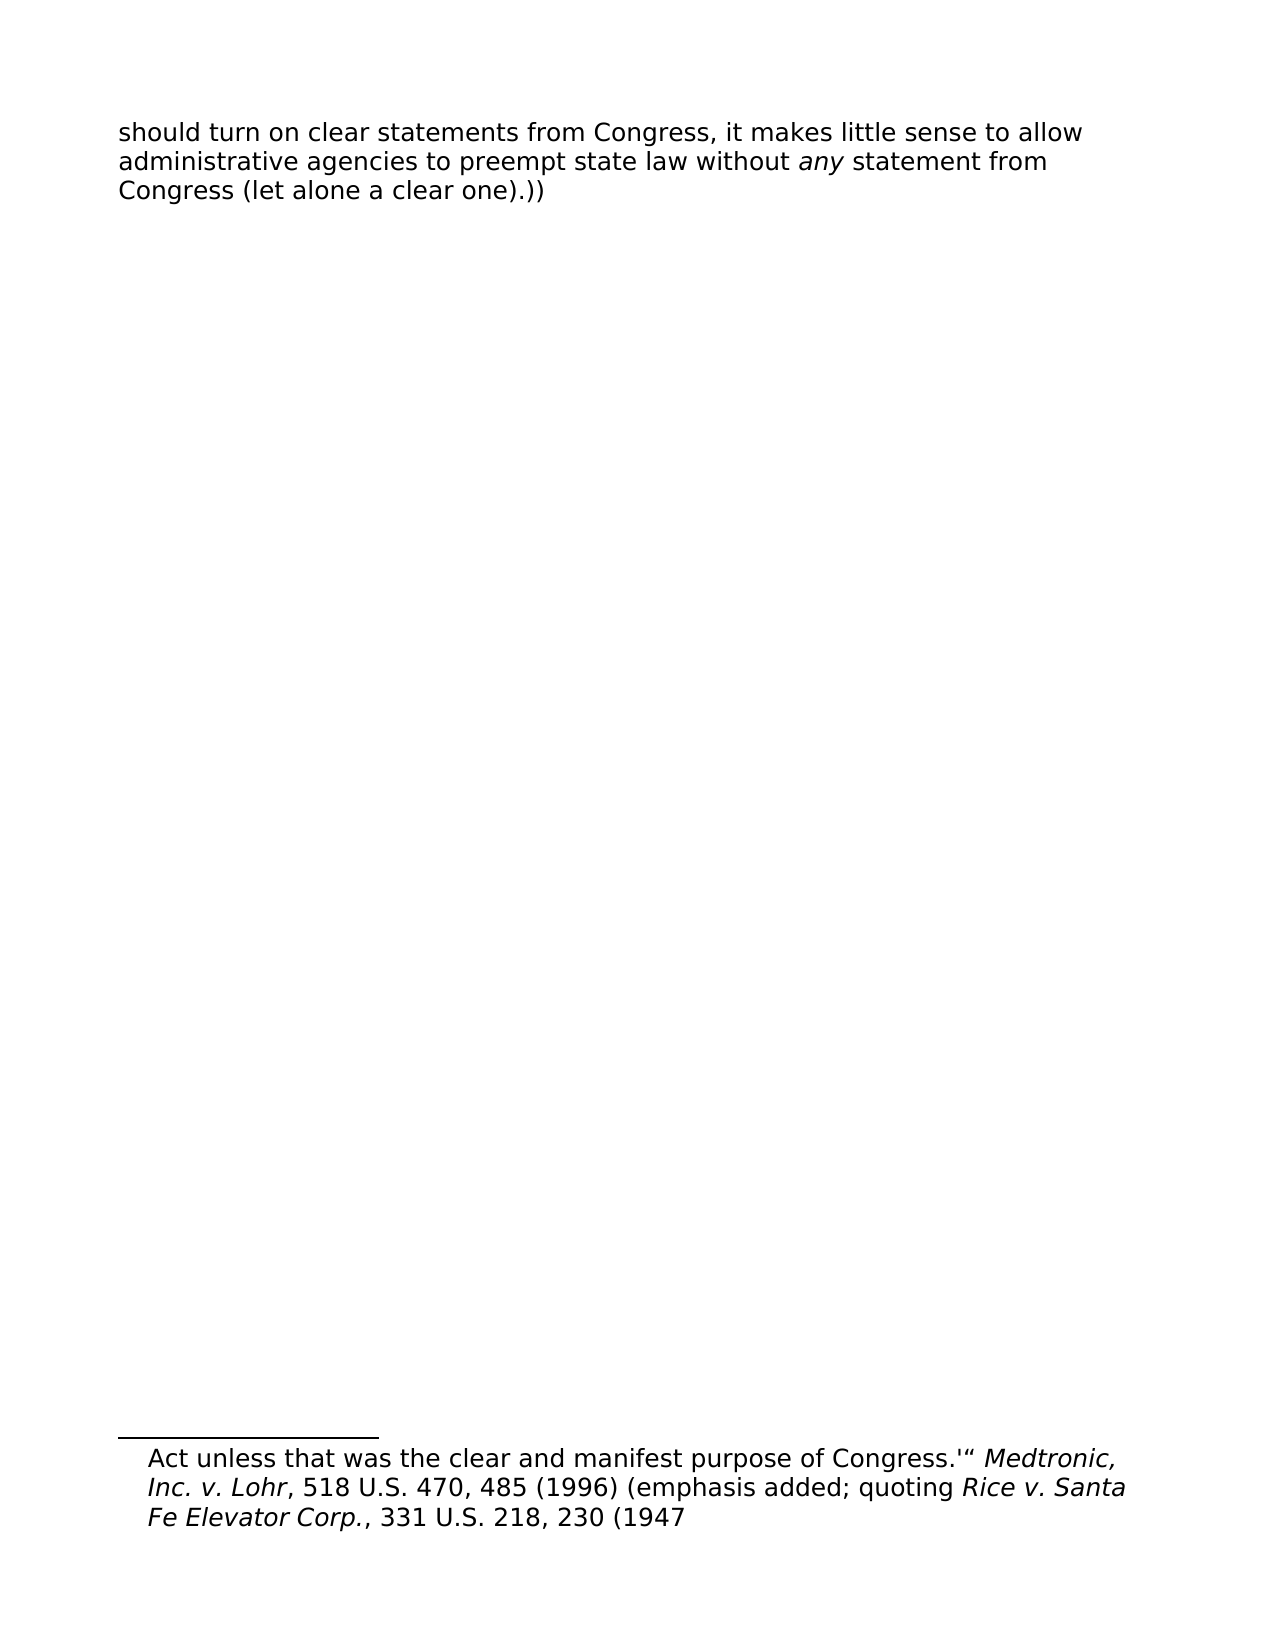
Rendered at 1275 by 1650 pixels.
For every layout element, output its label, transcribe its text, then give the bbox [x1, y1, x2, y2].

text should turn on clear statements from Congress, it makes little sense to allow administrative agencies to preempt state law without any statement from Congress (let alone a clear one).)) [118, 118, 1157, 206]
text Act unless that was the clear and manifest purpose of Congress.'“ Medtronic, Inc. v. Lohr, 518 U.S. 470, 485 (1996) (emphasis added; quoting Rice v. Santa Fe Elevator Corp., 331 U.S. 218, 230 (1947 [118, 1444, 1157, 1532]
